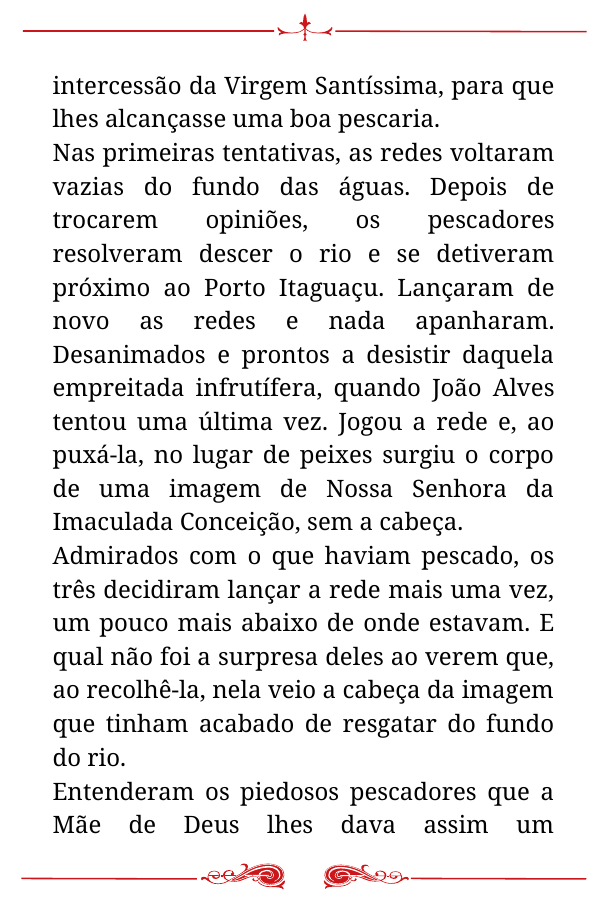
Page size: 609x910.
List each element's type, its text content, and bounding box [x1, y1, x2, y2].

text Nas primeiras tentativas, as redes voltaram vazias do fundo das águas. Depois de trocarem opiniões, os pescadores resolveram descer o rio e se detiveram próximo ao Porto Itaguaçu. Lançaram de novo as redes e nada apanharam. Desanimados e prontos a desistir daquela empreitada infrutífera, quando João Alves tentou uma última vez. Jogou a rede e, ao puxá-la, no lugar de peixes surgiu o corpo de uma imagem de Nossa Senhora da Imaculada Conceição, sem a cabeça. [52, 136, 555, 538]
text intercessão da Virgem Santíssima, para que lhes alcançasse uma boa pescaria. [52, 68, 555, 135]
text Admirados com o que haviam pescado, os três decidiram lançar a rede mais uma vez, um pouco mais abaixo de onde estavam. E qual não foi a surpresa deles ao verem que, ao recolhê-la, nela veio a cabeça da imagem que tinham acabado de resgatar do fundo do rio. [52, 539, 555, 773]
text Entenderam os piedosos pescadores que a Mãe de Deus lhes dava assim um [52, 774, 555, 841]
